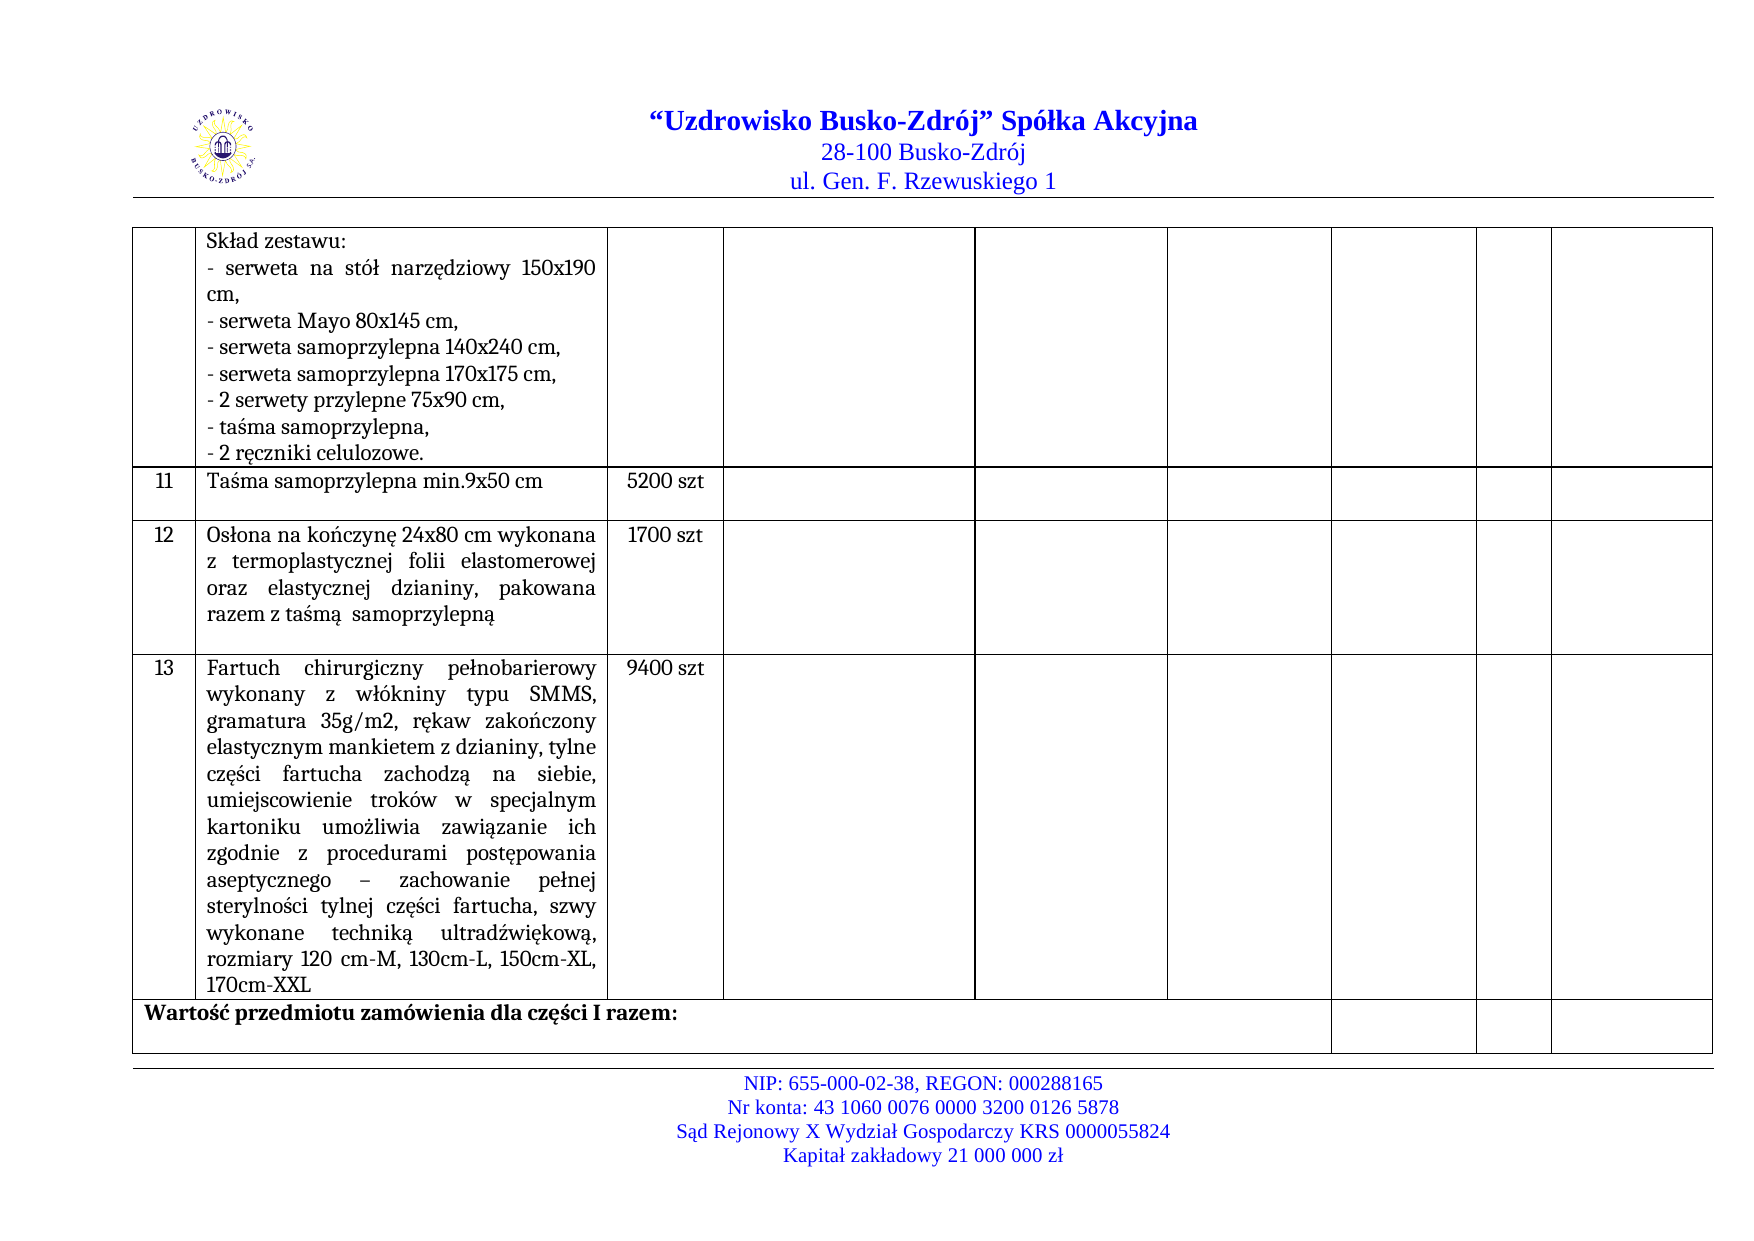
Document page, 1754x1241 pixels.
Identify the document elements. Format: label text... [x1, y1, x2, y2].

table_cell [976, 655, 1167, 999]
table_cell Osłona na kończynę 24x80 cm wykonana z termoplastycznej folii elastomerowej oraz elastycznej dzianiny, pakowana razem z taśmą samoprzylepną [196, 521, 607, 654]
table_cell [1168, 521, 1331, 654]
table_cell [1168, 655, 1331, 999]
table_cell [1168, 468, 1331, 520]
table_cell [1552, 521, 1712, 654]
table_cell [1552, 1000, 1712, 1053]
table_cell 5200 szt [608, 468, 723, 520]
table_cell Taśma samoprzylepna min.9x50 cm [196, 468, 607, 520]
table_cell Fartuch chirurgiczny pełnobarierowy wykonany z włókniny typu SMMS, gramatura 35g/m2, rękaw zakończony elastycznym mankietem z dzianiny, tylne części fartucha zachodzą na siebie, umiejscowienie troków w specjalnym kartoniku umożliwia zawiązanie ich zgodnie z procedurami postępowania aseptycznego – zachowanie pełnej sterylności tylnej części fartucha, szwy wykonane techniką ultradźwiękową, rozmiary 120 cm-M, 130cm-L, 150cm-XL, 170cm-XXL [196, 655, 607, 999]
table_cell [133, 228, 195, 466]
table_cell 1700 szt [608, 521, 723, 654]
table_cell [976, 521, 1167, 654]
table_cell [724, 468, 974, 520]
table_cell [1477, 521, 1551, 654]
table_cell [1332, 521, 1476, 654]
table_cell 9400 szt [608, 655, 723, 999]
table_cell [1477, 228, 1551, 466]
table_cell [1552, 468, 1712, 520]
table_cell [724, 521, 974, 654]
table_cell [724, 655, 974, 999]
table_cell 12 [133, 521, 195, 654]
table_cell [1477, 655, 1551, 999]
table_cell [1477, 468, 1551, 520]
table_cell [1332, 1000, 1476, 1053]
table_cell Wartość przedmiotu zamówienia dla części I razem: [133, 1000, 1331, 1053]
table_cell [1332, 228, 1476, 466]
table_cell [1477, 1000, 1551, 1053]
table_cell [1332, 655, 1476, 999]
table_cell [1552, 228, 1712, 466]
table_cell [976, 228, 1167, 466]
table_cell [724, 228, 974, 466]
table_cell 11 [133, 468, 195, 520]
table_cell [1332, 468, 1476, 520]
table_cell [1552, 655, 1712, 999]
table_cell [608, 228, 723, 466]
table_cell [1168, 228, 1331, 466]
table_cell 13 [133, 655, 195, 999]
table_cell Skład zestawu: - serweta na stół narzędziowy 150x190 cm, - serweta Mayo 80x145 cm, - serweta samoprzylepna 140x240 cm, - serweta samoprzylepna 170x175 cm, - 2 serwety przylepne 75x90 cm, - taśma samoprzylepna, - 2 ręczniki celulozowe. [196, 228, 607, 466]
table_cell [976, 468, 1167, 520]
